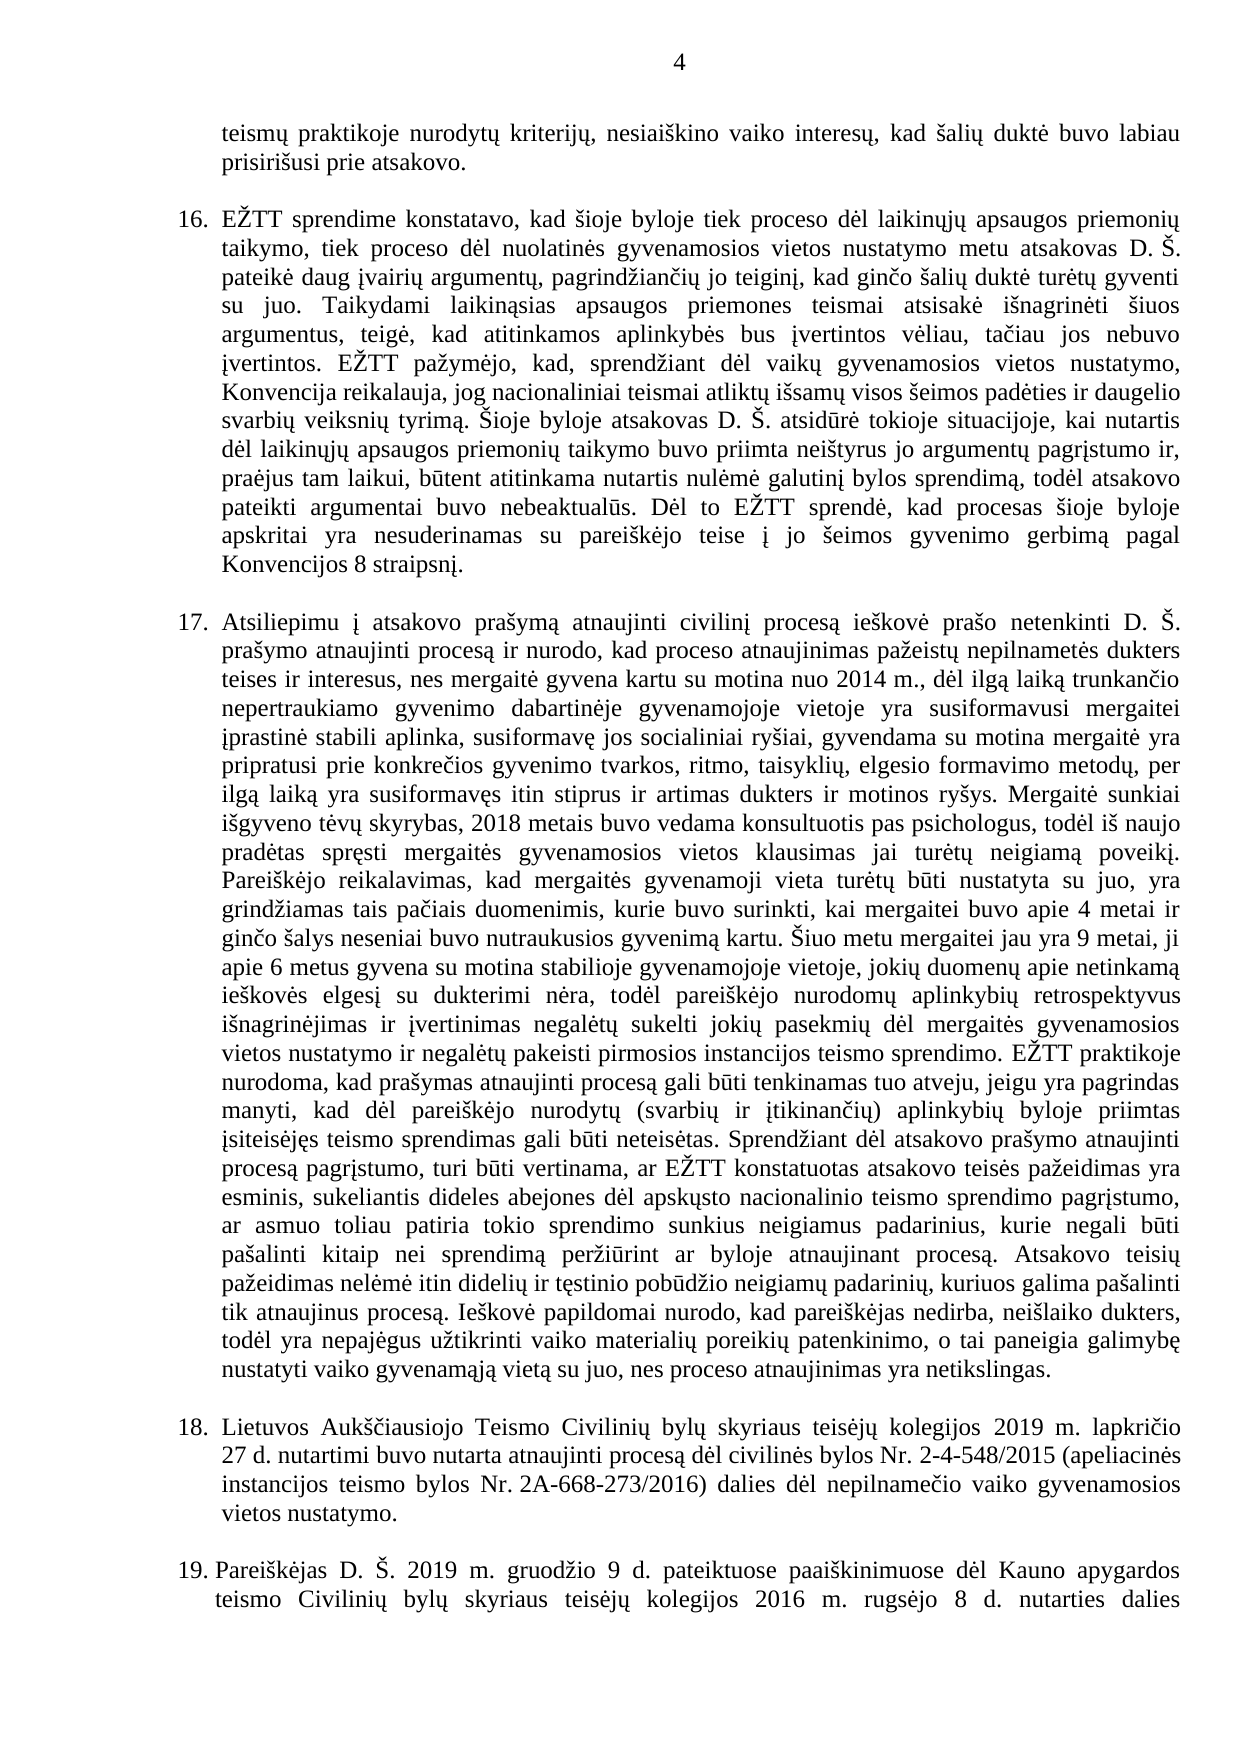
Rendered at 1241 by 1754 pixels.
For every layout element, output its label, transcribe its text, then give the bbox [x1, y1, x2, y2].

text 19. Pareiškėjas D. Š. 2019 m. gruodžio 9 d. pateiktuose paaiškinimuose dėl Kauno apygardos teismo Civilinių bylų skyriaus teisėjų kolegijos 2016 m. rugsėjo 8 d. nutarties dalies [177, 1556, 1181, 1613]
text teismų praktikoje nurodytų kriterijų, nesiaiškino vaiko interesų, kad šalių duktė buvo labiau prisirišusi prie atsakovo. [177, 118, 1181, 176]
text 17. Atsiliepimu į atsakovo prašymą atnaujinti civilinį procesą ieškovė prašo netenkinti D. Š. prašymo atnaujinti procesą ir nurodo, kad proceso atnaujinimas pažeistų nepilnametės dukters teises ir interesus, nes mergaitė gyvena kartu su motina nuo 2014 m., dėl ilgą laiką trunkančio nepertraukiamo gyvenimo dabartinėje gyvenamojoje vietoje yra susiformavusi mergaitei įprastinė stabili aplinka, susiformavę jos socialiniai ryšiai, gyvendama su motina mergaitė yra pripratusi prie konkrečios gyvenimo tvarkos, ritmo, taisyklių, elgesio formavimo metodų, per ilgą laiką yra susiformavęs itin stiprus ir artimas dukters ir motinos ryšys. Mergaitė sunkiai išgyveno tėvų skyrybas, 2018 metais buvo vedama konsultuotis pas psichologus, todėl iš naujo pradėtas spręsti mergaitės gyvenamosios vietos klausimas jai turėtų neigiamą poveikį. Pareiškėjo reikalavimas, kad mergaitės gyvenamoji vieta turėtų būti nustatyta su juo, yra grindžiamas tais pačiais duomenimis, kurie buvo surinkti, kai mergaitei buvo apie 4 metai ir ginčo šalys neseniai buvo nutraukusios gyvenimą kartu. Šiuo metu mergaitei jau yra 9 metai, ji apie 6 metus gyvena su motina stabilioje gyvenamojoje vietoje, jokių duomenų apie netinkamą ieškovės elgesį su dukterimi nėra, todėl pareiškėjo nurodomų aplinkybių retrospektyvus išnagrinėjimas ir įvertinimas negalėtų sukelti jokių pasekmių dėl mergaitės gyvenamosios vietos nustatymo ir negalėtų pakeisti pirmosios instancijos teismo sprendimo. EŽTT praktikoje nurodoma, kad prašymas atnaujinti procesą gali būti tenkinamas tuo atveju, jeigu yra pagrindas manyti, kad dėl pareiškėjo nurodytų (svarbių ir įtikinančių) aplinkybių byloje priimtas įsiteisėjęs teismo sprendimas gali būti neteisėtas. Sprendžiant dėl atsakovo prašymo atnaujinti procesą pagrįstumo, turi būti vertinama, ar EŽTT konstatuotas atsakovo teisės pažeidimas yra esminis, sukeliantis dideles abejones dėl apskųsto nacionalinio teismo sprendimo pagrįstumo, ar asmuo toliau patiria tokio sprendimo sunkius neigiamus padarinius, kurie negali būti pašalinti kitaip nei sprendimą peržiūrint ar byloje atnaujinant procesą. Atsakovo teisių pažeidimas nelėmė itin didelių ir tęstinio pobūdžio neigiamų padarinių, kuriuos galima pašalinti tik atnaujinus procesą. Ieškovė papildomai nurodo, kad pareiškėjas nedirba, neišlaiko dukters, todėl yra nepajėgus užtikrinti vaiko materialių poreikių patenkinimo, o tai paneigia galimybę nustatyti vaiko gyvenamąją vietą su juo, nes proceso atnaujinimas yra netikslingas. [177, 607, 1181, 1383]
text 18. Lietuvos Aukščiausiojo Teismo Civilinių bylų skyriaus teisėjų kolegijos 2019 m. lapkričio 27 d. nutartimi buvo nutarta atnaujinti procesą dėl civilinės bylos Nr. 2-4-548/2015 (apeliacinės instancijos teismo bylos Nr. 2A-668-273/2016) dalies dėl nepilnamečio vaiko gyvenamosios vietos nustatymo. [177, 1412, 1181, 1527]
text 16. EŽTT sprendime konstatavo, kad šioje byloje tiek proceso dėl laikinųjų apsaugos priemonių taikymo, tiek proceso dėl nuolatinės gyvenamosios vietos nustatymo metu atsakovas D. Š. pateikė daug įvairių argumentų, pagrindžiančių jo teiginį, kad ginčo šalių duktė turėtų gyventi su juo. Taikydami laikinąsias apsaugos priemones teismai atsisakė išnagrinėti šiuos argumentus, teigė, kad atitinkamos aplinkybės bus įvertintos vėliau, tačiau jos nebuvo įvertintos. EŽTT pažymėjo, kad, sprendžiant dėl vaikų gyvenamosios vietos nustatymo, Konvencija reikalauja, jog nacionaliniai teismai atliktų išsamų visos šeimos padėties ir daugelio svarbių veiksnių tyrimą. Šioje byloje atsakovas D. Š. atsidūrė tokioje situacijoje, kai nutartis dėl laikinųjų apsaugos priemonių taikymo buvo priimta neištyrus jo argumentų pagrįstumo ir, praėjus tam laikui, būtent atitinkama nutartis nulėmė galutinį bylos sprendimą, todėl atsakovo pateikti argumentai buvo nebeaktualūs. Dėl to EŽTT sprendė, kad procesas šioje byloje apskritai yra nesuderinamas su pareiškėjo teise į jo šeimos gyvenimo gerbimą pagal Konvencijos 8 straipsnį. [177, 204, 1181, 578]
